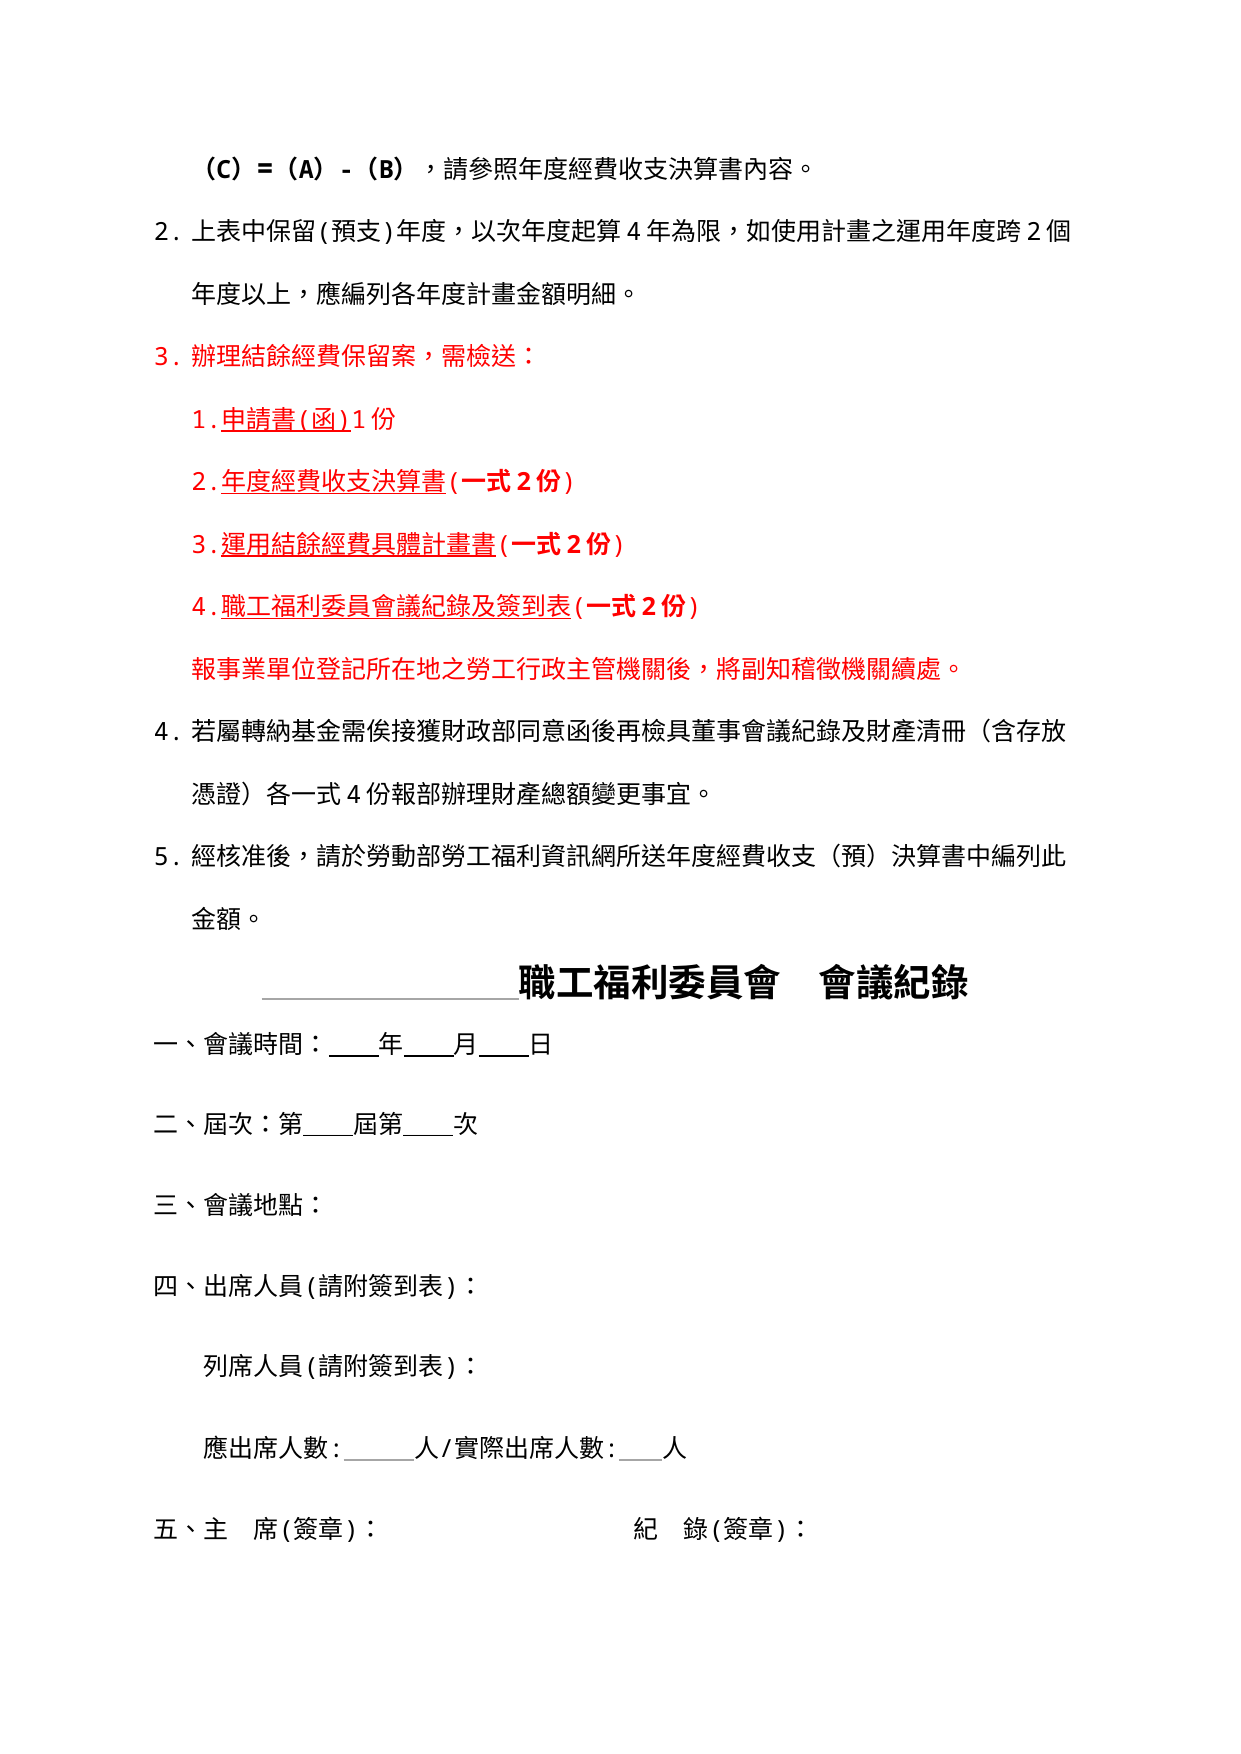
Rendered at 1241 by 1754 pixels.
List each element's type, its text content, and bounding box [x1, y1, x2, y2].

list 經核准後，請於勞動部勞工福利資訊網所送年度經費收支（預）決算書中編列此金額。 [153, 813, 1087, 938]
text 應出席人數: 人/實際出席人數: 人 [153, 1404, 987, 1466]
text 報事業單位登記所在地之勞工行政主管機關後，將副知稽徵機關續處。 [191, 626, 1087, 688]
text 4.職工福利委員會議紀錄及簽到表(一式2份) [153, 563, 1087, 626]
text 一、會議時間： 年 月 日 [153, 1001, 987, 1063]
text 2.年度經費收支決算書(一式2份) [153, 438, 1087, 501]
text 3.運用結餘經費具體計畫書(一式2份) [153, 501, 1087, 563]
text 列席人員(請附簽到表)： [153, 1323, 987, 1386]
text 二、屆次：第＿＿屆第＿＿次 [153, 1081, 987, 1144]
text 1.申請書(函)1份 [153, 376, 1087, 438]
text 四、出席人員(請附簽到表)： [153, 1242, 987, 1305]
text 職工福利委員會 會議紀錄 [153, 938, 987, 1001]
text 三、會議地點： [153, 1162, 987, 1224]
list （C）=（A）-（B），請參照年度經費收支決算書內容。 [153, 126, 1087, 188]
list 辦理結餘經費保留案，需檢送： [153, 313, 1087, 376]
list 上表中保留(預支)年度，以次年度起算4年為限，如使用計畫之運用年度跨2個年度以上，應編列各年度計畫金額明細。 [153, 188, 1087, 313]
list 若屬轉納基金需俟接獲財政部同意函後再檢具董事會議紀錄及財產清冊（含存放憑證）各一式4份報部辦理財產總額變更事宜。 [153, 688, 1087, 813]
text 五、主 席(簽章)： 紀 錄(簽章)： [153, 1486, 987, 1548]
